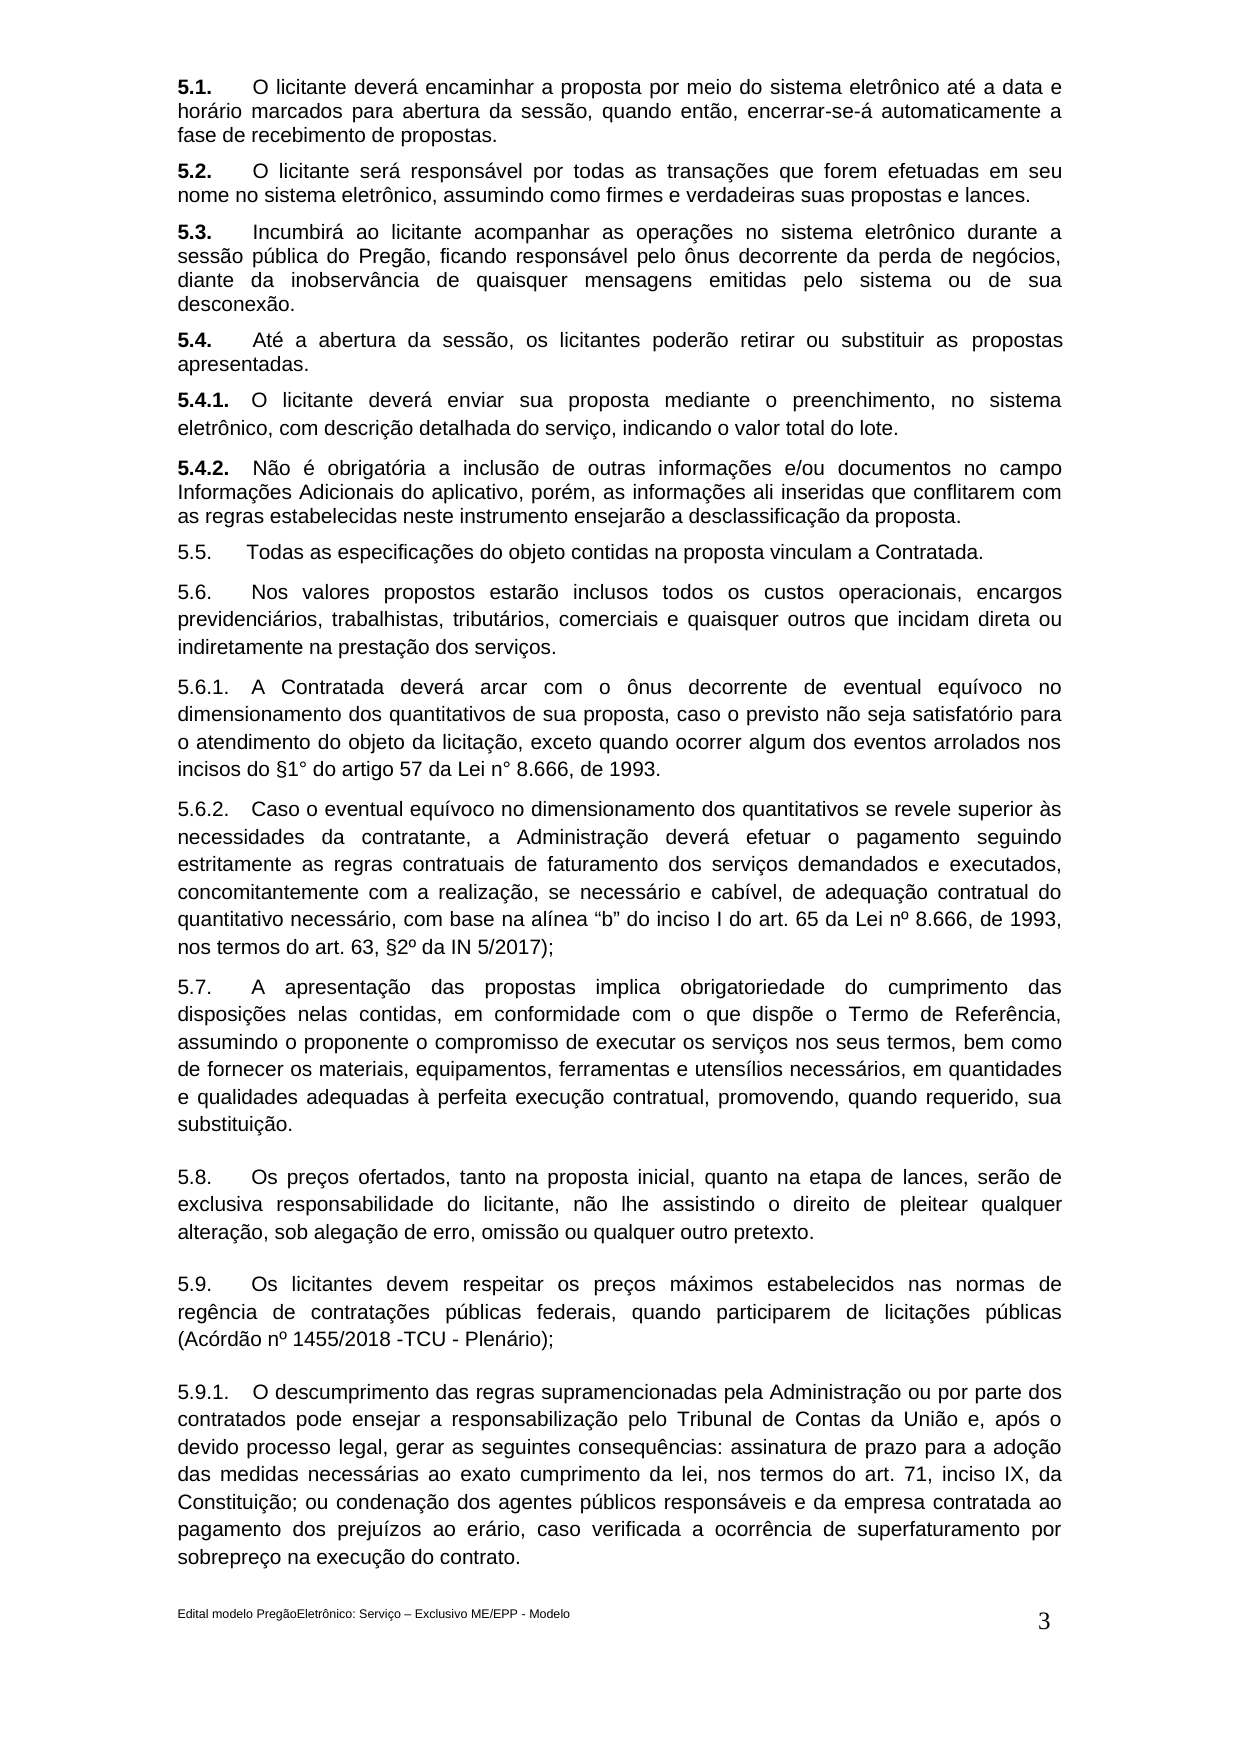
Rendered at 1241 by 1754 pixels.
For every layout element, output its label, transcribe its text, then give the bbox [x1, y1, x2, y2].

list Os licitantes devem respeitar os preços máximos estabelecidos nas normas de regência de contratações públicas federais, quando participarem de licitações públicas (Acórdão nº 1455/2018 -TCU - Plenário); [177, 1272, 1063, 1351]
list O licitante será responsável por todas as transações que forem efetuadas em seu nome no sistema eletrônico, assumindo como firmes e verdadeiras suas propostas e lances. [177, 159, 1063, 207]
list A Contratada deverá arcar com o ônus decorrente de eventual equívoco no dimensionamento dos quantitativos de sua proposta, caso o previsto não seja satisfatório para o atendimento do objeto da licitação, exceto quando ocorrer algum dos eventos arrolados nos incisos do §1° do artigo 57 da Lei n° 8.666, de 1993. [177, 674, 1063, 781]
list Incumbirá ao licitante acompanhar as operações no sistema eletrônico durante a sessão pública do Pregão, ficando responsável pelo ônus decorrente da perda de negócios, diante da inobservância de quaisquer mensagens emitidas pelo sistema ou de sua desconexão. [177, 219, 1063, 315]
list Não é obrigatória a inclusão de outras informações e/ou documentos no campo Informações Adicionais do aplicativo, porém, as informações ali inseridas que conflitarem com as regras estabelecidas neste instrumento ensejarão a desclassificação da proposta. [177, 456, 1063, 527]
list O licitante deverá encaminhar a proposta por meio do sistema eletrônico até a data e horário marcados para abertura da sessão, quando então, encerrar-se-á automaticamente a fase de recebimento de propostas. [177, 75, 1063, 147]
list O descumprimento das regras supramencionadas pela Administração ou por parte dos contratados pode ensejar a responsabilização pelo Tribunal de Contas da União e, após o devido processo legal, gerar as seguintes consequências: assinatura de prazo para a adoção das medidas necessárias ao exato cumprimento da lei, nos termos do art. 71, inciso IX, da Constituição; ou condenação dos agentes públicos responsáveis e da empresa contratada ao pagamento dos prejuízos ao erário, caso verificada a ocorrência de superfaturamento por sobrepreço na execução do contrato. [177, 1379, 1063, 1568]
list Até a abertura da sessão, os licitantes poderão retirar ou substituir as propostas apresentadas. [177, 328, 1063, 376]
list O licitante deverá enviar sua proposta mediante o preenchimento, no sistema eletrônico, com descrição detalhada do serviço, indicando o valor total do lote. [177, 388, 1063, 439]
list Nos valores propostos estarão inclusos todos os custos operacionais, encargos previdenciários, trabalhistas, tributários, comerciais e quaisquer outros que incidam direta ou indiretamente na prestação dos serviços. [177, 580, 1063, 659]
list Todas as especificações do objeto contidas na proposta vinculam a Contratada. [177, 540, 1063, 564]
list Os preços ofertados, tanto na proposta inicial, quanto na etapa de lances, serão de exclusiva responsabilidade do licitante, não lhe assistindo o direito de pleitear qualquer alteração, sob alegação de erro, omissão ou qualquer outro pretexto. [177, 1164, 1063, 1243]
list Caso o eventual equívoco no dimensionamento dos quantitativos se revele superior às necessidades da contratante, a Administração deverá efetuar o pagamento seguindo estritamente as regras contratuais de faturamento dos serviços demandados e executados, concomitantemente com a realização, se necessário e cabível, de adequação contratual do quantitativo necessário, com base na alínea “b” do inciso I do art. 65 da Lei nº 8.666, de 1993, nos termos do art. 63, §2º da IN 5/2017); [177, 797, 1063, 958]
list A apresentação das propostas implica obrigatoriedade do cumprimento das disposições nelas contidas, em conformidade com o que dispõe o Termo de Referência, assumindo o proponente o compromisso de executar os serviços nos seus termos, bem como de fornecer os materiais, equipamentos, ferramentas e utensílios necessários, em quantidades e qualidades adequadas à perfeita execução contratual, promovendo, quando requerido, sua substituição. [177, 974, 1063, 1136]
